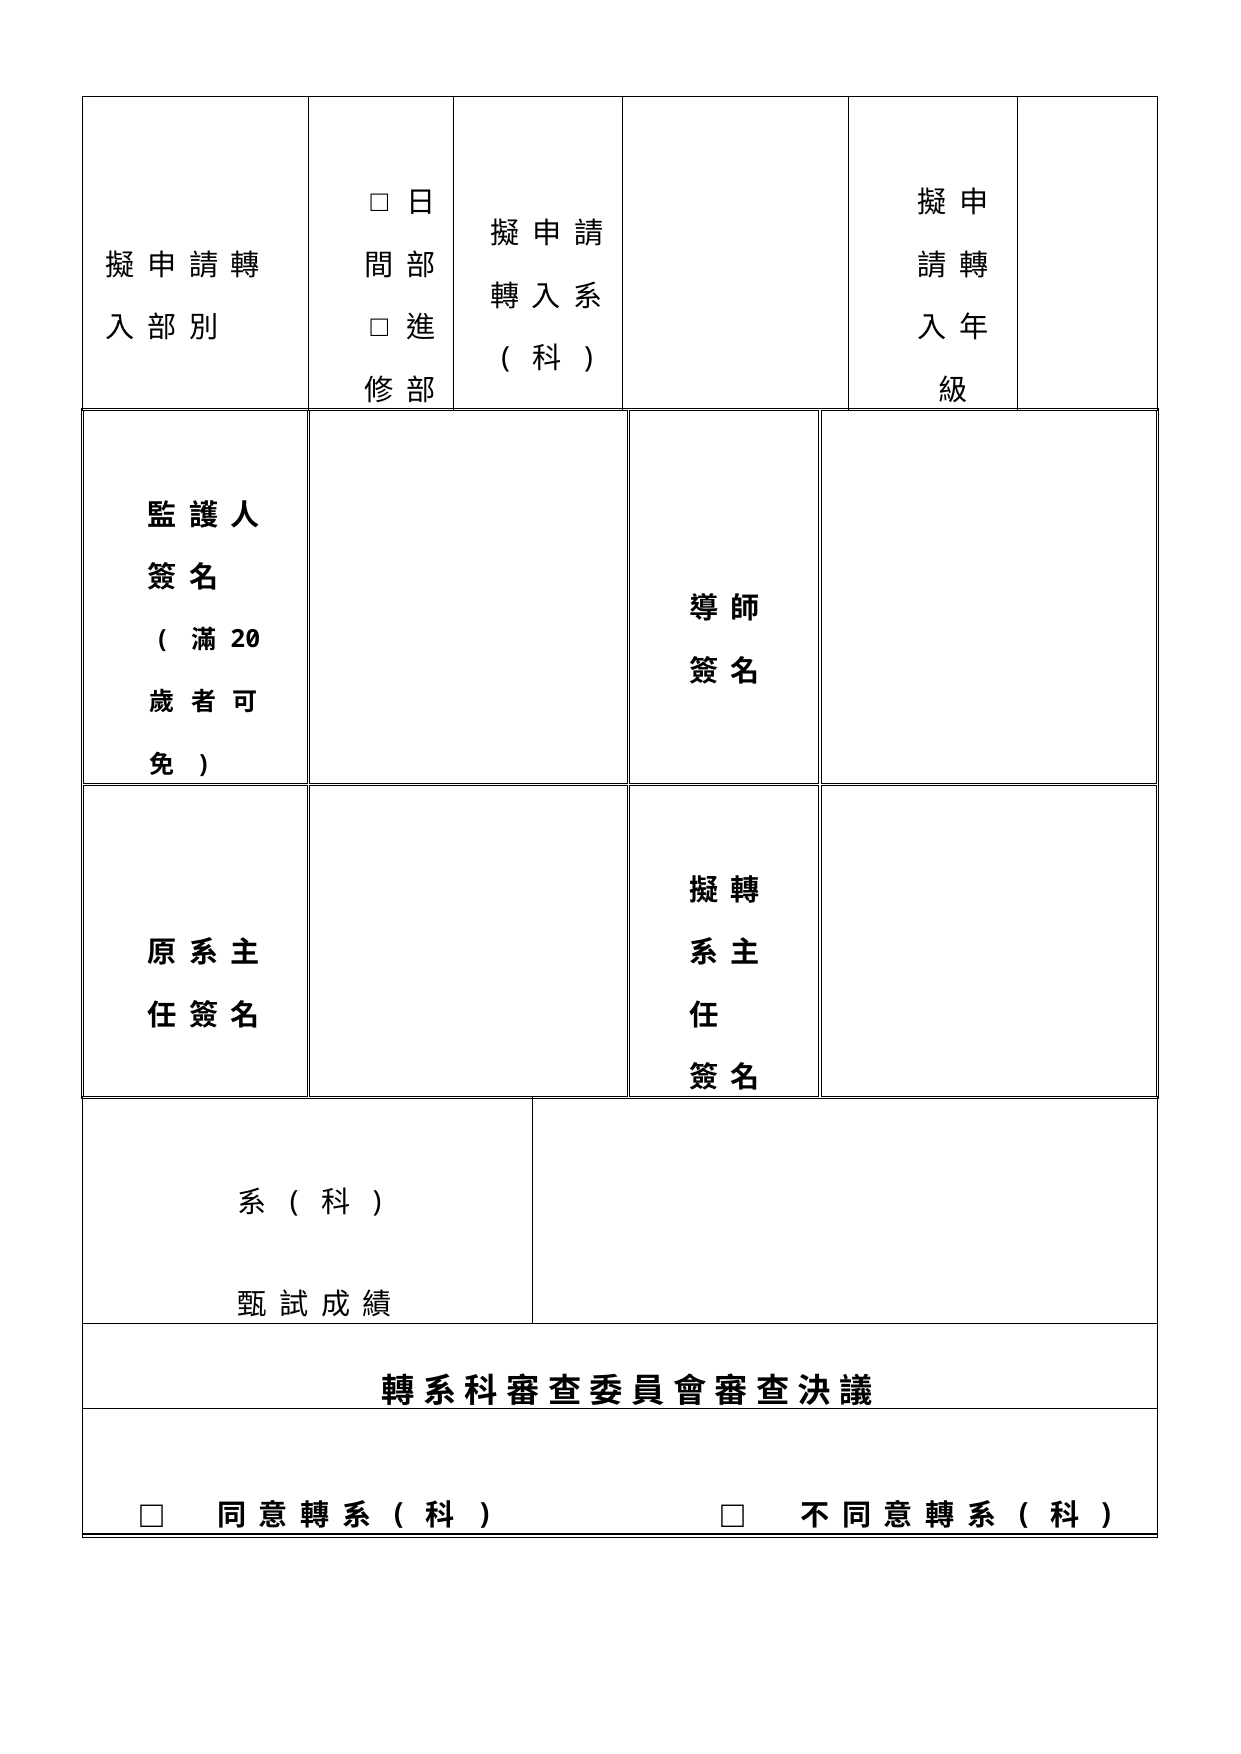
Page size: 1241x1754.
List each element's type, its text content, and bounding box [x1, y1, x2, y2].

table_cell 轉系科審查委員會審查決議 [83, 1324, 1157, 1408]
table_cell 導師簽名 [630, 411, 818, 783]
table_cell □日間部 □進修部 [309, 97, 453, 408]
table_cell [822, 786, 1156, 1096]
table_cell [623, 97, 848, 408]
table_cell [310, 411, 627, 783]
table_cell [533, 1099, 1157, 1323]
table_cell 監護人簽名 (滿20歲者可免) [84, 411, 307, 783]
table_cell 原系主任簽名 [84, 786, 307, 1096]
table_cell 擬轉系主任 簽名 [630, 786, 818, 1096]
table_cell [1018, 97, 1157, 408]
table_cell [822, 411, 1156, 783]
table_cell 擬申請轉入系(科) [454, 97, 622, 408]
table_cell 系(科) 甄試成績 [83, 1099, 532, 1323]
table_cell 擬申請轉入年級 [849, 97, 1017, 408]
table_cell 擬申請轉入部別 [83, 97, 308, 408]
table_cell □ 同意轉系(科) □ 不同意轉系(科) [83, 1409, 1157, 1533]
table_cell [310, 786, 627, 1096]
